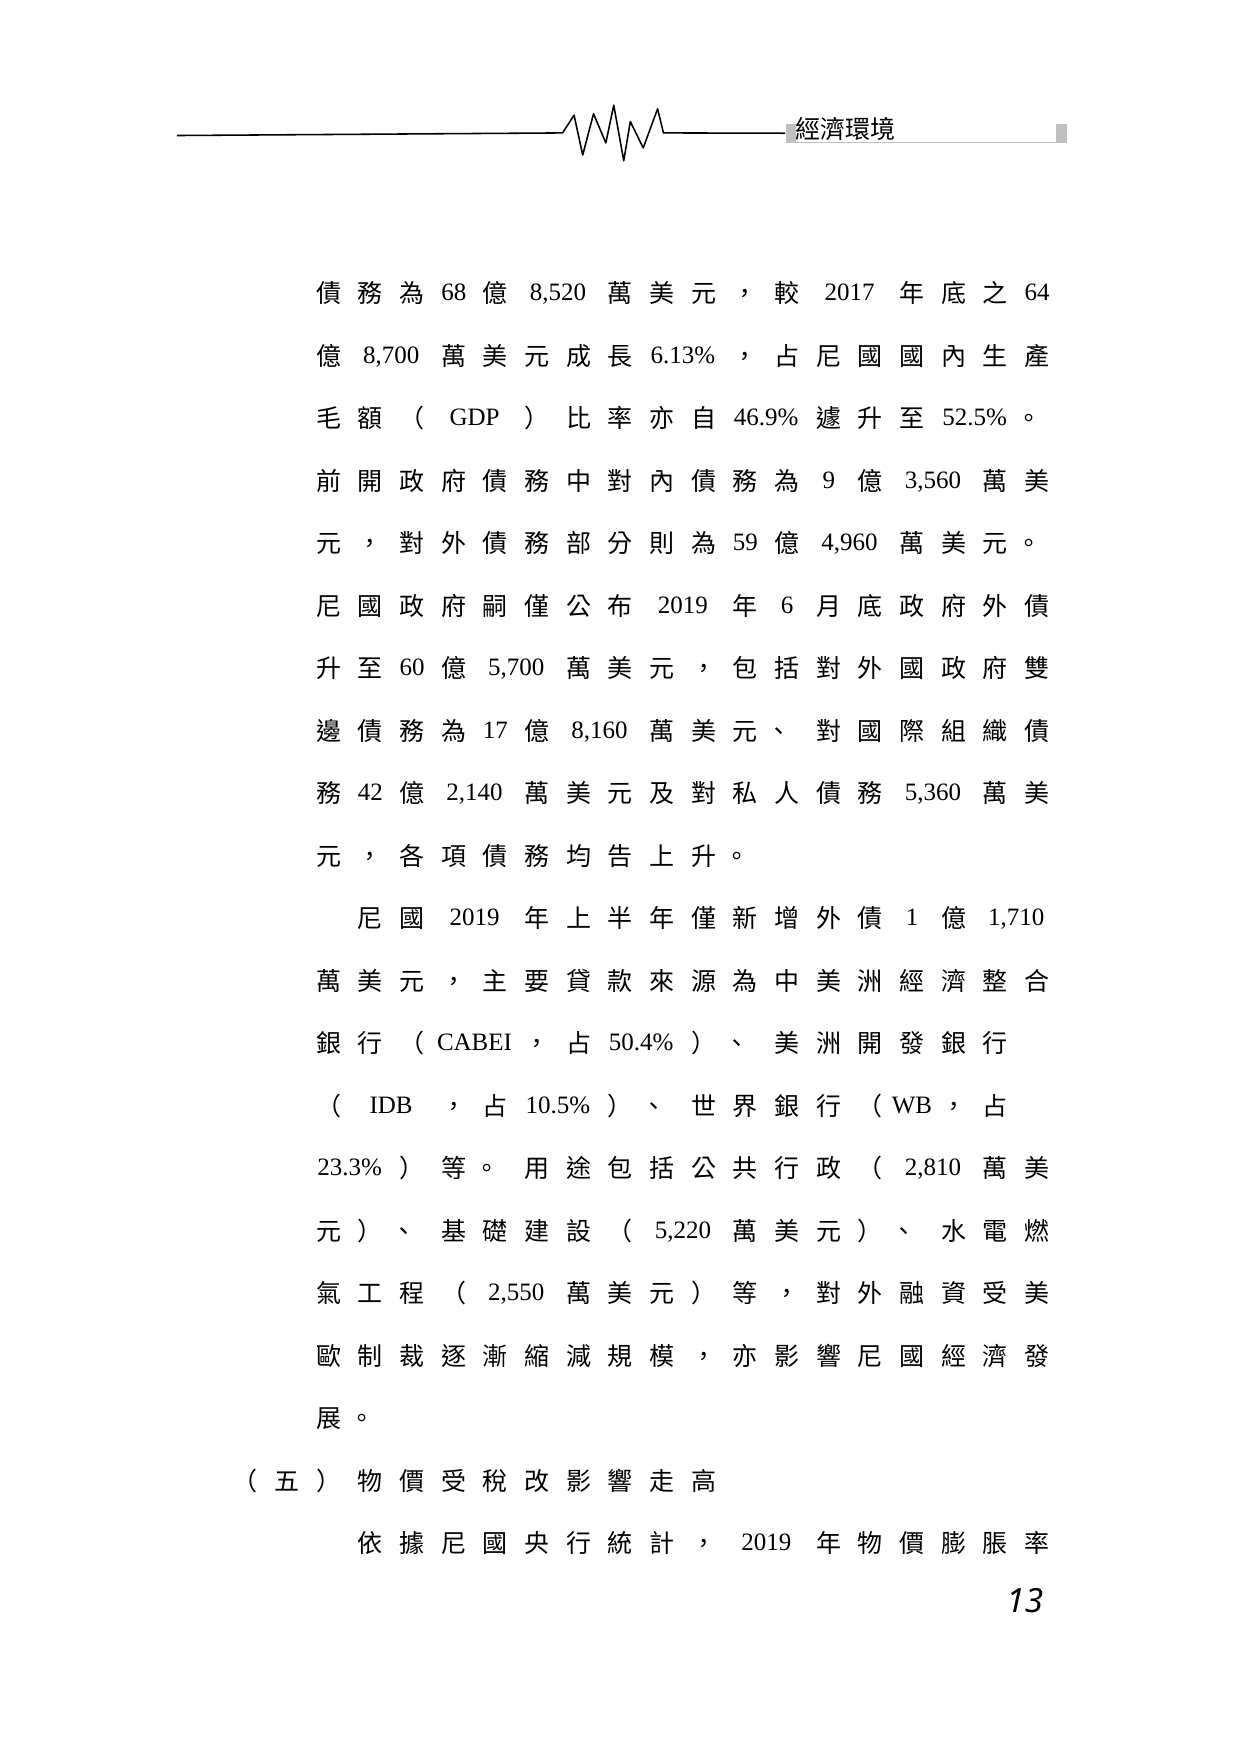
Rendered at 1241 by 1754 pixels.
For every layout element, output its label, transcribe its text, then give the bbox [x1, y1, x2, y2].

text （五）物價受稅改影響走高 [207, 1438, 1058, 1500]
text 尼國2019年上半年僅新增外債1億1,710萬美元，主要貸款來源為中美洲經濟整合銀行（CABEI，占50.4%）、美洲開發銀行（IDB，占10.5%）、世界銀行（WB，占23.3%）等。用途包括公共行政（2,810萬美元）、基礎建設（5,220萬美元）、水電燃氣工程（2,550萬美元）等，對外融資受美歐制裁逐漸縮減規模，亦影響尼國經濟發展。 [281, 875, 1058, 1438]
text 依據尼國央行統計，2019年物價膨脹率 [281, 1500, 1058, 1563]
text 債務為68億8,520萬美元，較2017年底之64億8,700萬美元成長6.13%，占尼國國內生產毛額（GDP）比率亦自46.9%遽升至52.5%。前開政府債務中對內債務為9億3,560萬美元，對外債務部分則為59億4,960萬美元。尼國政府嗣僅公布2019年6月底政府外債升至60億5,700萬美元，包括對外國政府雙邊債務為17億8,160萬美元、對國際組織債務42億2,140萬美元及對私人債務5,360萬美元，各項債務均告上升。 [281, 250, 1058, 875]
